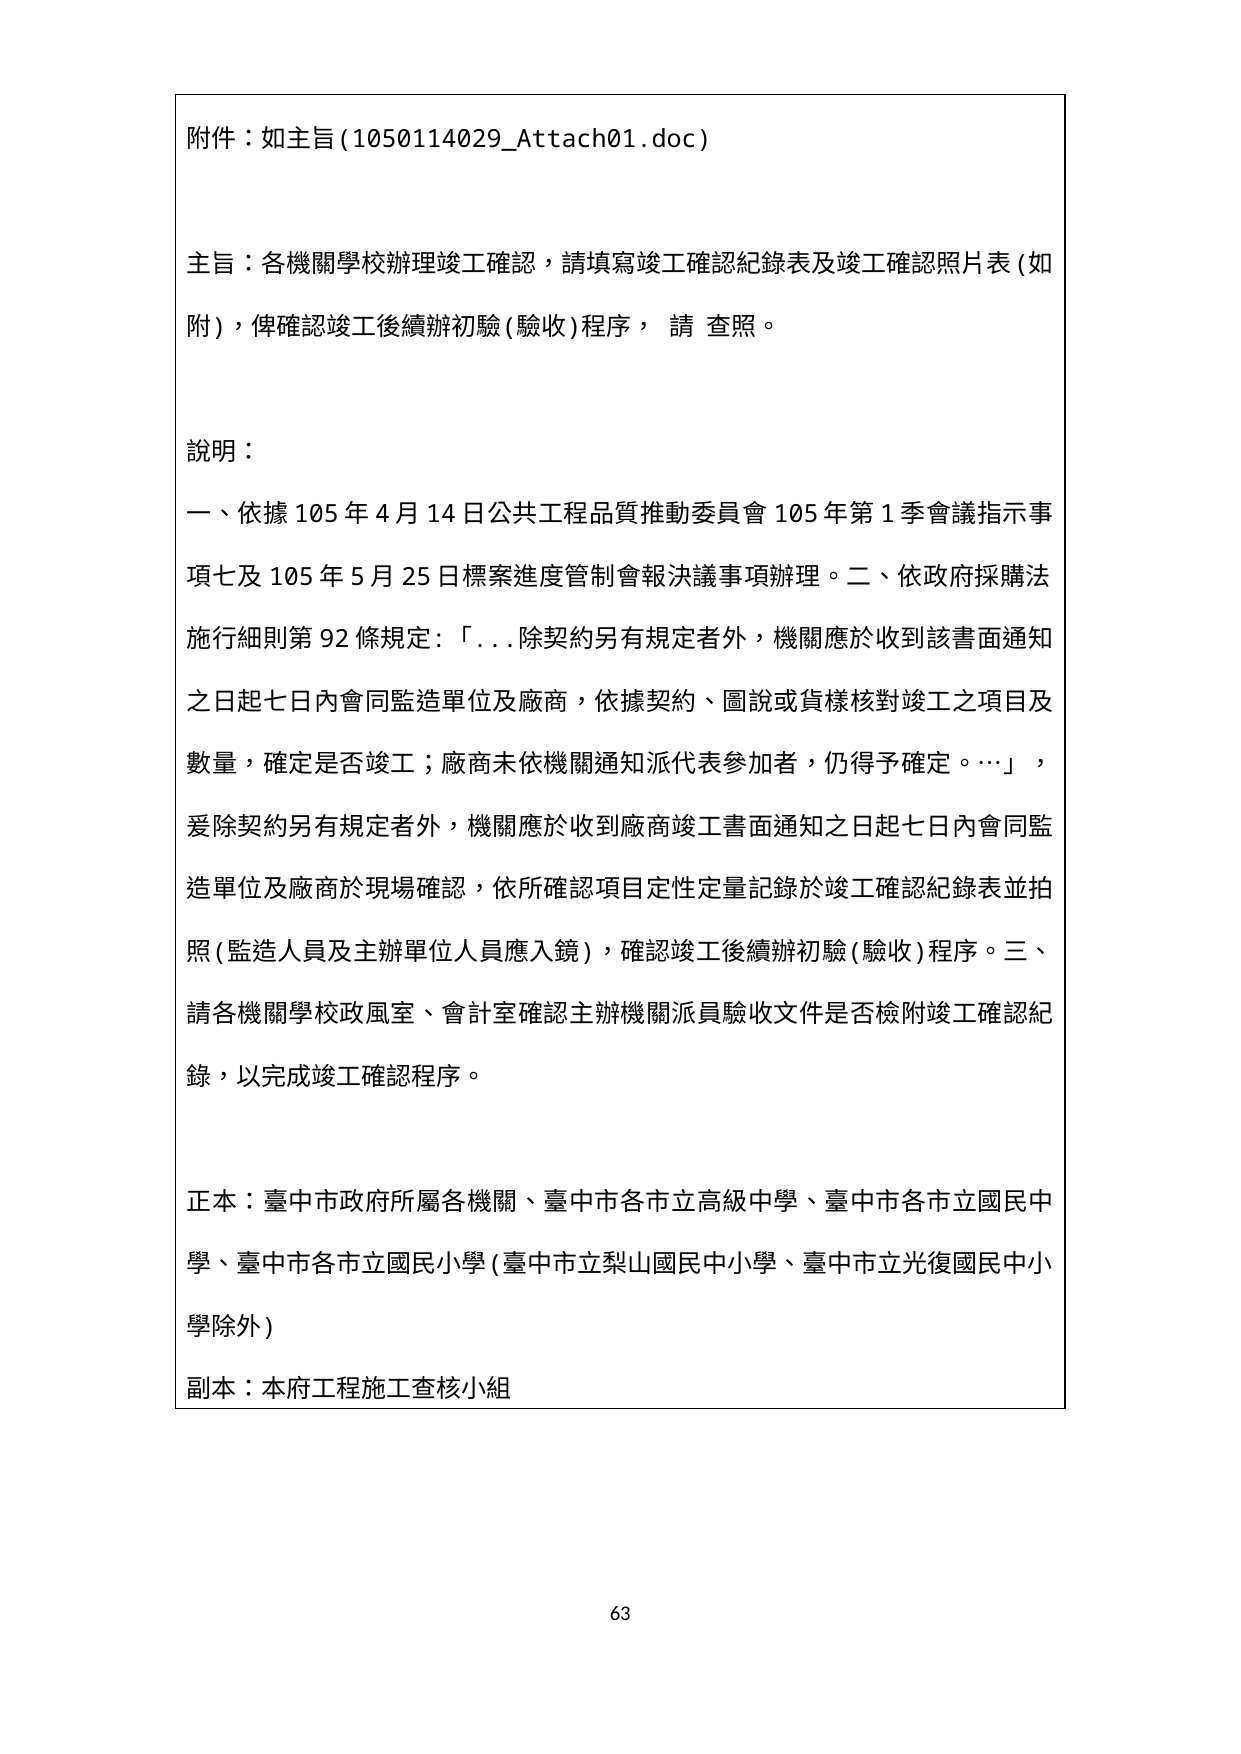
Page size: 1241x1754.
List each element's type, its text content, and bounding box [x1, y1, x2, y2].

table_cell 附件：如主旨(1050114029_Attach01.doc) 主旨：各機關學校辦理竣工確認，請填寫竣工確認紀錄表及竣工確認照片表(如附)，俾確認竣工後續辦初驗(驗收)程序， 請 查照。 說明： 一、依據105年4月14日公共工程品質推動委員會105年第1季會議指示事項七及105年5月25日標案進度管制會報決議事項辦理。二、依政府採購法施行細則第92條規定:「...除契約另有規定者外，機關應於收到該書面通知之日起七日內會同監造單位及廠商，依據契約、圖說或貨樣核對竣工之項目及數量，確定是否竣工；廠商未依機關通知派代表參加者，仍得予確定。…」，爰除契約另有規定者外，機關應於收到廠商竣工書面通知之日起七日內會同監造單位及廠商於現場確認，依所確認項目定性定量記錄於竣工確認紀錄表並拍照(監造人員及主辦單位人員應入鏡)，確認竣工後續辦初驗(驗收)程序。三、請各機關學校政風室、會計室確認主辦機關派員驗收文件是否檢附竣工確認紀錄，以完成竣工確認程序。 正本：臺中市政府所屬各機關、臺中市各市立高級中學、臺中市各市立國民中學、臺中市各市立國民小學(臺中市立梨山國民中小學、臺中市立光復國民中小學除外) 副本：本府工程施工查核小組 [176, 95, 1064, 1408]
